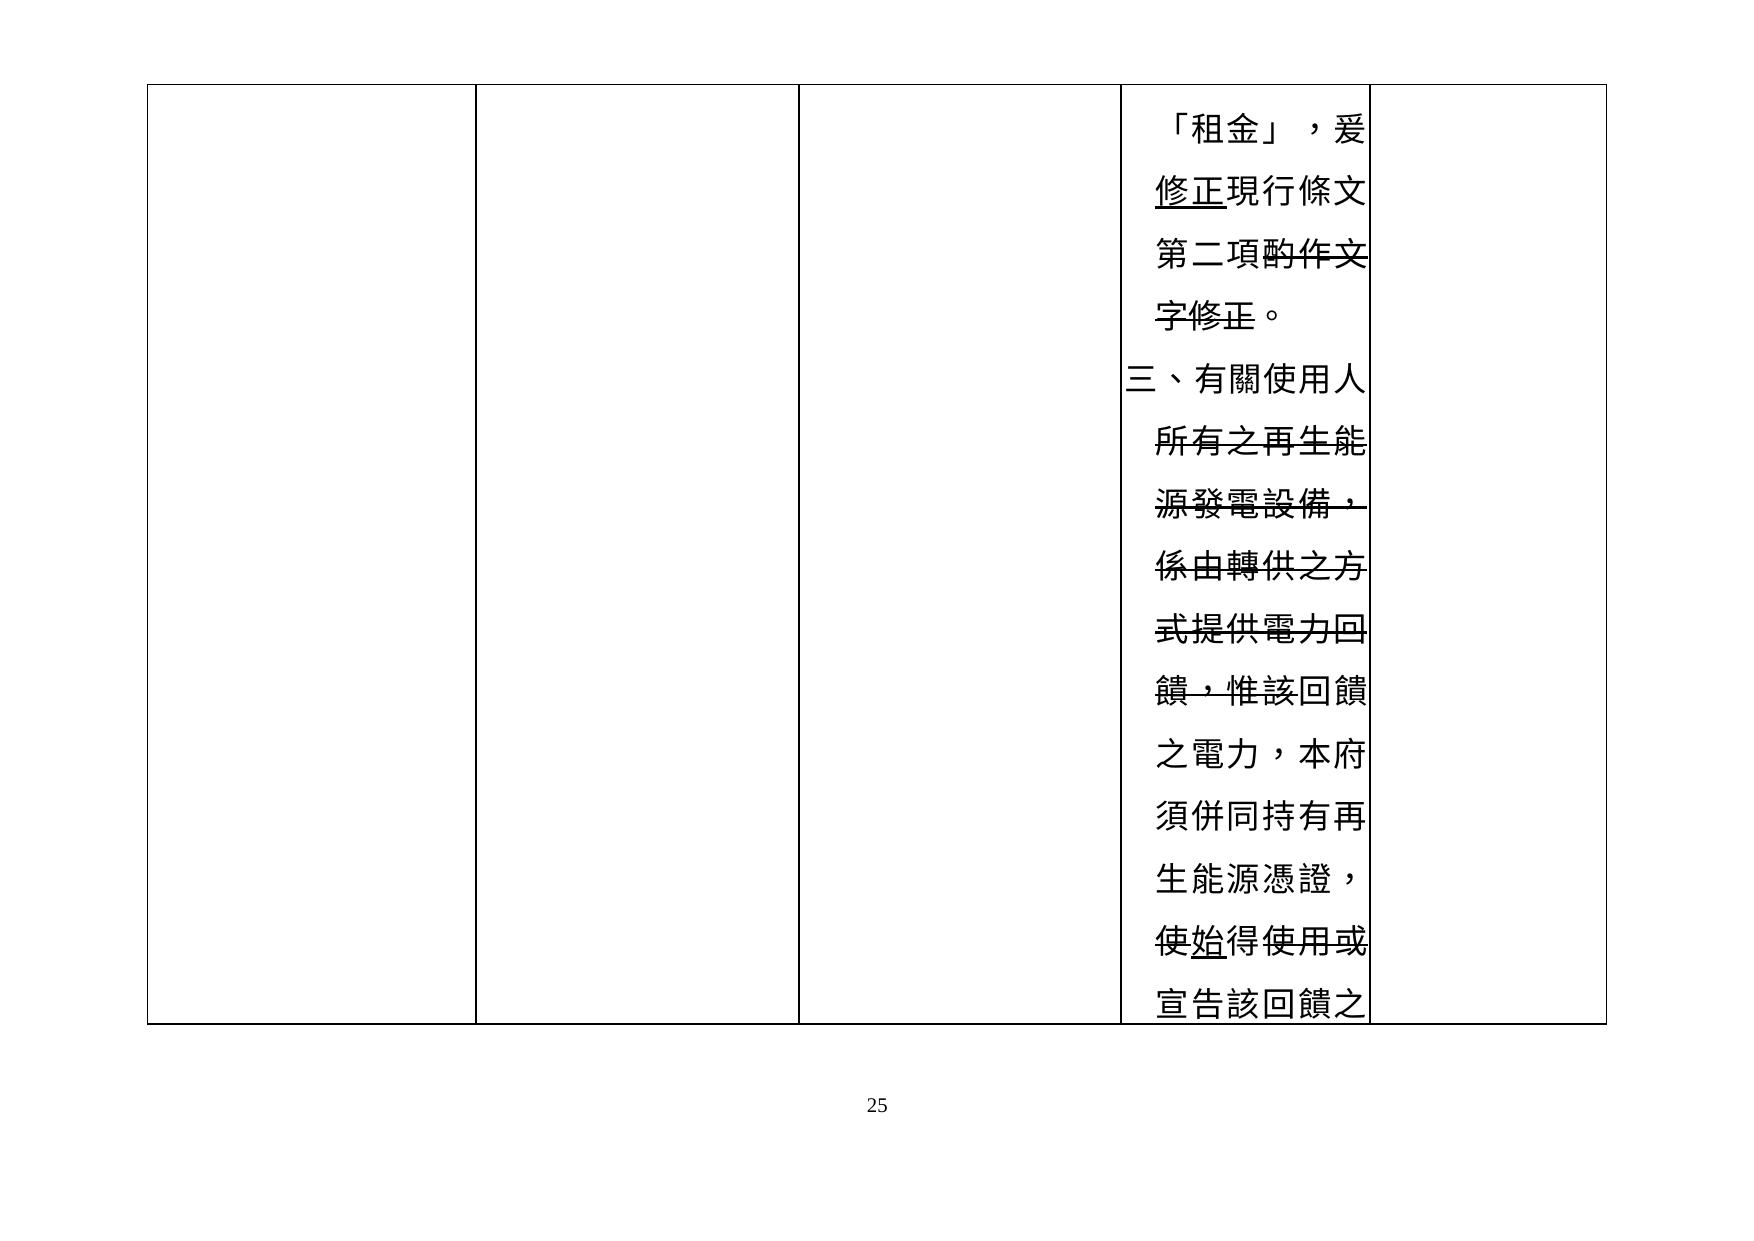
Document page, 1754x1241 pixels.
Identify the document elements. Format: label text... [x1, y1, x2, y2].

table_cell [1371, 85, 1606, 1023]
table_cell 第六條 公用房地設置太陽光電發電設備之相關費用，應由使用人負擔。 太陽光電發電設備產生電能之售電收入為使用人所有，使用人應依使用行政契約約定之售電收入比例，向執行機關繳納使用回饋金，不另依臺北市市有公用房地提供使用辦法第五條規定繳納使用費。 [800, 85, 1120, 1023]
table_cell 第六條 公用不動產設置再生能源發電設備之相關費用，應由使用人負擔。 再生能源發電設備產生電能之售電收入為使用人所有，使用人應依使用行政契約約定之售電回饋百分比、電力回饋百分比或裝置容量回饋百分比，向執行機關繳納使用回饋金、提供電力回饋或設備回饋，不另依臺北市市有公用不動產提供使用辦法第六條規定繳納租金。 前項提供電力回饋，應讓與電力回饋相同電量之憑證，且該憑證之持有人，應為使用行政契約指定之機關。 [148, 85, 475, 1023]
table_cell 第六條 公用不動產設置再生能源發電設備之相關費用，應由使用人負擔。 再生能源發電設備產生電能之售電收入為使用人所有，使用人應依使用行政契約約定之售電回饋百分比、電力回饋百分比或裝置容量回饋百分比，向執行機關繳納使用回饋金、提供電力回饋或設備回饋，不另依臺北市市有公用不動產提供使用辦法第六條規定繳納租金。 前項提供電力回饋，應讓與電力回饋相同電量之憑證，且該憑證之持有人，應為使用行政契約指定之機關。 [477, 85, 798, 1023]
table_cell 「租金」，爰修正現行條文第二項酌作文字修正。 三、有關使用人所有之再生能源發電設備，係由轉供之方式提供電力回饋，惟該回饋之電力，本府須併同持有再生能源憑證，使始得使用或宣告該回饋之 [1122, 85, 1369, 1023]
